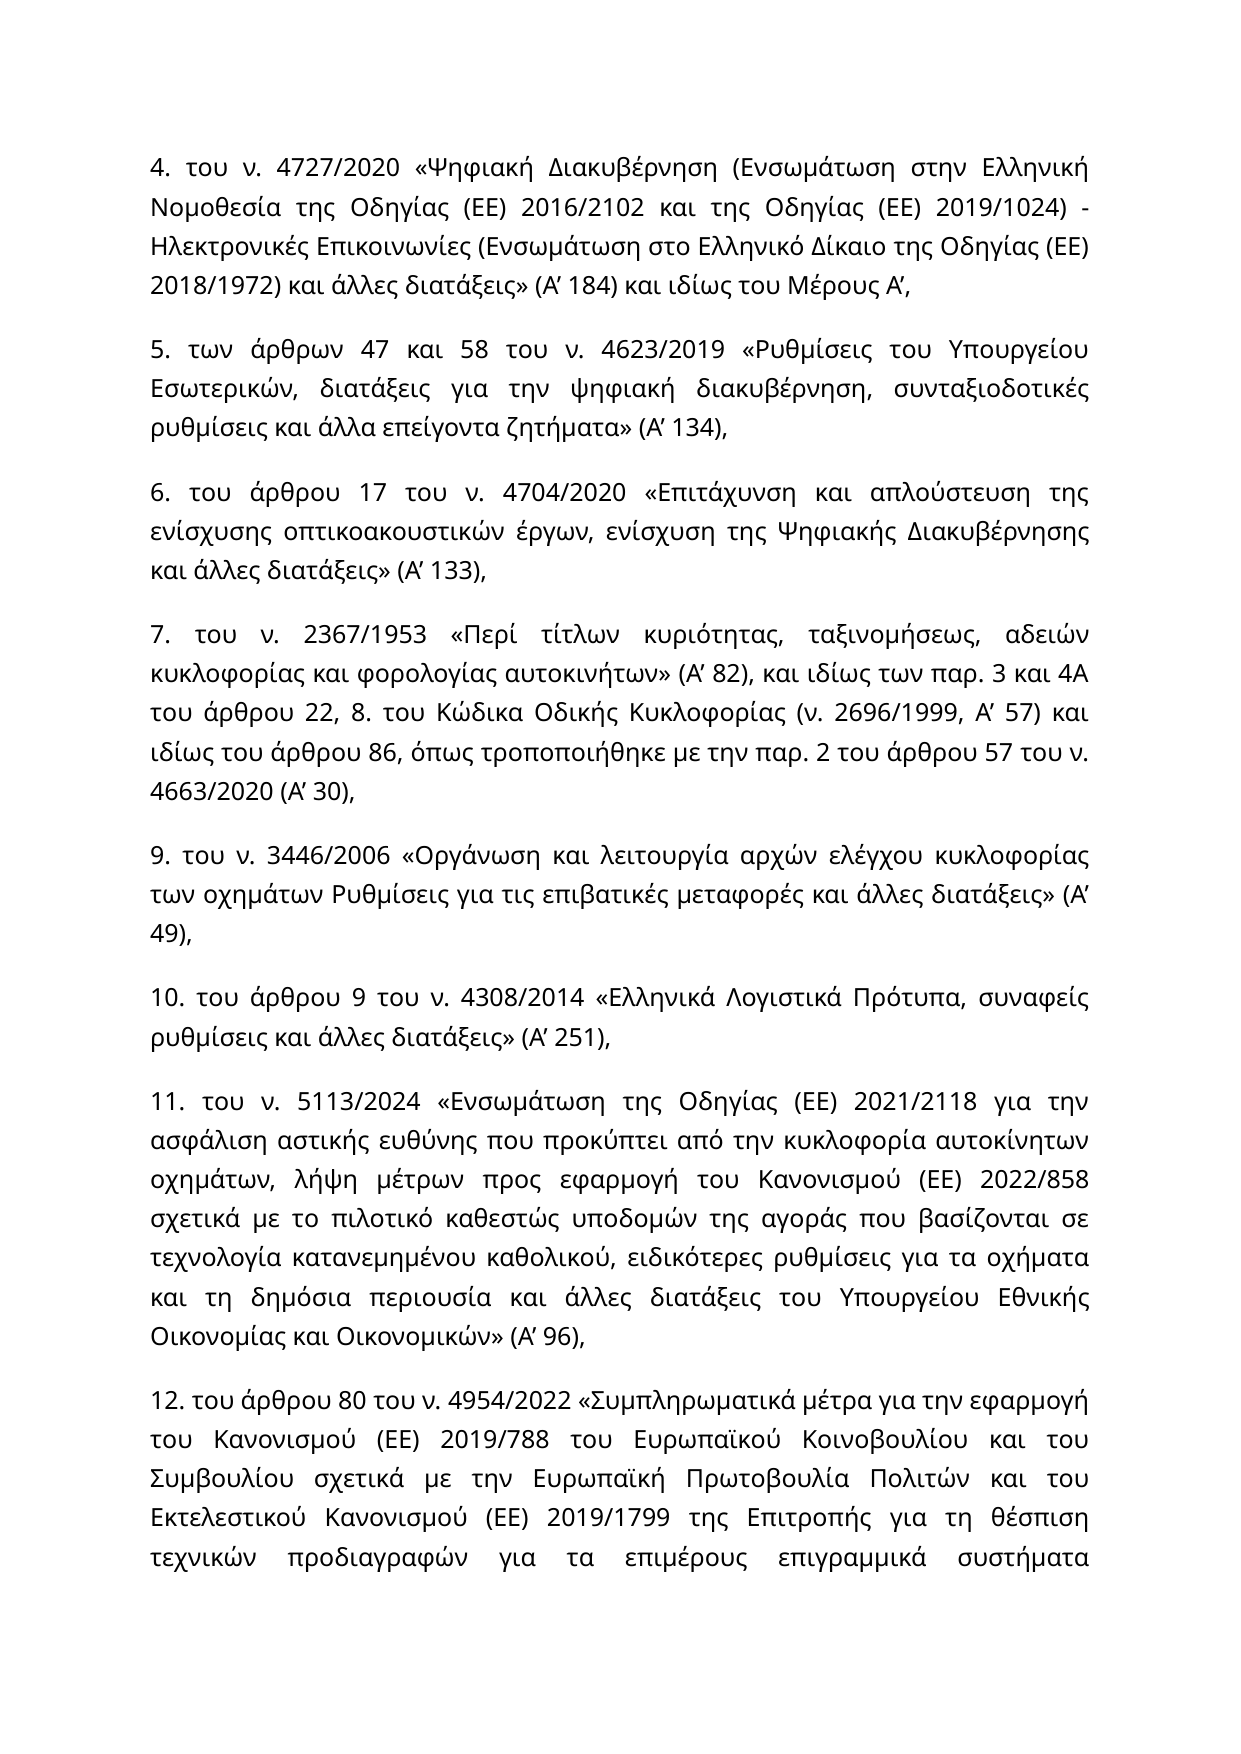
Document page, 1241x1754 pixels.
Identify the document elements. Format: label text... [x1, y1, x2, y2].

text 9. του ν. 3446/2006 «Οργάνωση και λειτουργία αρχών ελέγχου κυκλοφορίας των οχημάτων Ρυθμίσεις για τις επιβατικές μεταφορές και άλλες διατάξεις» (Α’ 49), [150, 837, 1090, 950]
text 5. των άρθρων 47 και 58 του ν. 4623/2019 «Ρυθμίσεις του Υπουργείου Εσωτερικών, διατάξεις για την ψηφιακή διακυβέρνηση, συνταξιοδοτικές ρυθμίσεις και άλλα επείγοντα ζητήματα» (Α’ 134), [150, 332, 1090, 444]
text 6. του άρθρου 17 του ν. 4704/2020 «Επιτάχυνση και απλούστευση της ενίσχυσης οπτικοακουστικών έργων, ενίσχυση της Ψηφιακής Διακυβέρνησης και άλλες διατάξεις» (Α’ 133), [150, 474, 1090, 587]
text 12. του άρθρου 80 του ν. 4954/2022 «Συμπληρωματικά μέτρα για την εφαρμογή του Κανονισμού (ΕΕ) 2019/788 του Ευρωπαϊκού Κοινοβουλίου και του Συμβουλίου σχετικά με την Ευρωπαϊκή Πρωτοβουλία Πολιτών και του Εκτελεστικού Κανονισμού (ΕΕ) 2019/1799 της Επιτροπής για τη θέσπιση τεχνικών προδιαγραφών για τα επιμέρους επιγραμμικά συστήματα [150, 1382, 1090, 1573]
text 4. του ν. 4727/2020 «Ψηφιακή Διακυβέρνηση (Ενσωμάτωση στην Ελληνική Νομοθεσία της Οδηγίας (ΕΕ) 2016/2102 και της Οδηγίας (ΕΕ) 2019/1024) - Ηλεκτρονικές Επικοινωνίες (Ενσωμάτωση στο Ελληνικό Δίκαιο της Οδηγίας (ΕΕ) 2018/1972) και άλλες διατάξεις» (Α’ 184) και ιδίως του Μέρους Α’, [150, 150, 1090, 302]
text 11. του ν. 5113/2024 «Ενσωμάτωση της Οδηγίας (ΕΕ) 2021/2118 για την ασφάλιση αστικής ευθύνης που προκύπτει από την κυκλοφορία αυτοκίνητων οχημάτων, λήψη μέτρων προς εφαρμογή του Κανονισμού (ΕΕ) 2022/858 σχετικά με το πιλοτικό καθεστώς υποδομών της αγοράς που βασίζονται σε τεχνολογία κατανεμημένου καθολικού, ειδικότερες ρυθμίσεις για τα οχήματα και τη δημόσια περιουσία και άλλες διατάξεις του Υπουργείου Εθνικής Οικονομίας και Οικονομικών» (Α’ 96), [150, 1083, 1090, 1352]
text 10. του άρθρου 9 του ν. 4308/2014 «Eλληνικά Λογιστικά Πρότυπα, συναφείς ρυθμίσεις και άλλες διατάξεις» (Α’ 251), [150, 980, 1090, 1053]
text 7. του ν. 2367/1953 «Περί τίτλων κυριότητας, ταξινομήσεως, αδειών κυκλοφορίας και φορολογίας αυτοκινήτων» (Α’ 82), και ιδίως των παρ. 3 και 4A του άρθρου 22, 8. του Κώδικα Οδικής Κυκλοφορίας (ν. 2696/1999, Α’ 57) και ιδίως του άρθρου 86, όπως τροποποιήθηκε με την παρ. 2 του άρθρου 57 του ν. 4663/2020 (Α’ 30), [150, 617, 1090, 807]
